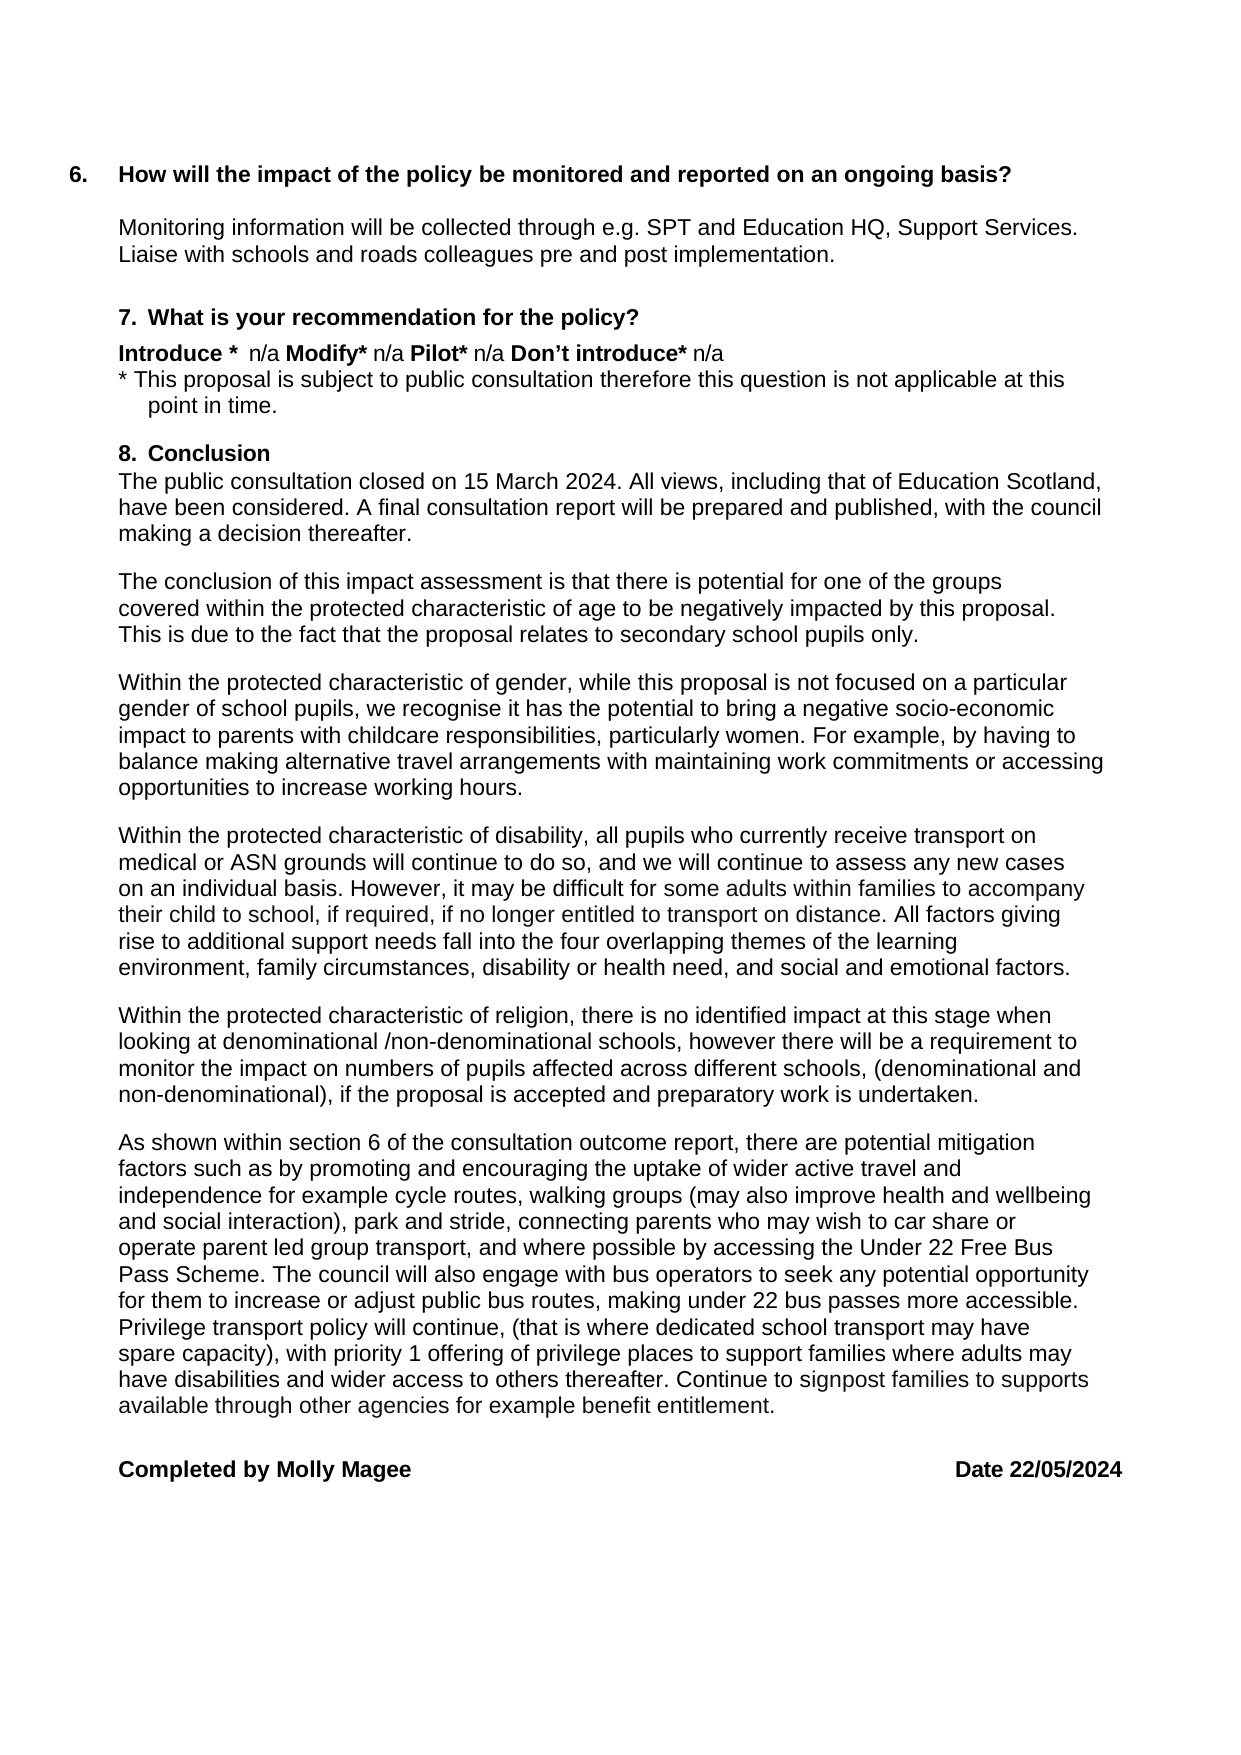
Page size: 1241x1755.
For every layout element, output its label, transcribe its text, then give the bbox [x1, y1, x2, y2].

list Conclusion [118, 440, 1122, 466]
text Completed by Molly Magee Date 22/05/2024 [118, 1456, 1122, 1482]
text As shown within section 6 of the consultation outcome report, there are potential mitigation factors such as by promoting and encouraging the uptake of wider active travel and independence for example cycle routes, walking groups (may also improve health and wellbeing and social interaction), park and stride, connecting parents who may wish to car share or operate parent led group transport, and where possible by accessing the Under 22 Free Bus Pass Scheme. The council will also engage with bus operators to seek any potential opportunity for them to increase or adjust public bus routes, making under 22 bus passes more accessible. Privilege transport policy will continue, (that is where dedicated school transport may have spare capacity), with priority 1 offering of privilege places to support families where adults may have disabilities and wider access to others thereafter. Continue to signpost families to supports available through other agencies for example benefit entitlement. [118, 1129, 1093, 1419]
list Introduce * n/a Modify* n/a Pilot* n/a Don’t introduce* n/a [118, 339, 1122, 366]
text Monitoring information will be collected through e.g. SPT and Education HQ, Support Services. Liaise with schools and roads colleagues pre and post implementation. [118, 214, 1122, 267]
text The conclusion of this impact assessment is that there is potential for one of the groups covered within the protected characteristic of age to be negatively impacted by this proposal. This is due to the fact that the proposal relates to secondary school pupils only. [118, 568, 1088, 647]
text The public consultation closed on 15 March 2024. All views, including that of Education Scotland, have been considered. A final consultation report will be prepared and published, with the council making a decision thereafter. [118, 468, 1122, 547]
list How will the impact of the policy be monitored and reported on an ongoing basis? [69, 161, 1122, 188]
text Within the protected characteristic of disability, all pupils who currently receive transport on medical or ASN grounds will continue to do so, and we will continue to assess any new cases on an individual basis. However, it may be difficult for some adults within families to accompany their child to school, if required, if no longer entitled to transport on distance. All factors giving rise to additional support needs fall into the four overlapping themes of the learning environment, family circumstances, disability or health need, and social and emotional factors. [118, 822, 1088, 980]
list What is your recommendation for the policy? [118, 303, 1122, 330]
text * This proposal is subject to public consultation therefore this question is not applicable at this point in time. [118, 366, 1087, 419]
text Within the protected characteristic of religion, there is no identified impact at this stage when looking at denominational /non-denominational schools, however there will be a requirement to monitor the impact on numbers of pupils affected across different schools, (denominational and non-denominational), if the proposal is accepted and preparatory work is undertaken. [118, 1002, 1088, 1107]
text Within the protected characteristic of gender, while this proposal is not focused on a particular gender of school pupils, we recognise it has the potential to bring a negative socio-economic impact to parents with childcare responsibilities, particularly women. For example, by having to balance making alternative travel arrangements with maintaining work commitments or accessing opportunities to increase working hours. [118, 669, 1122, 801]
